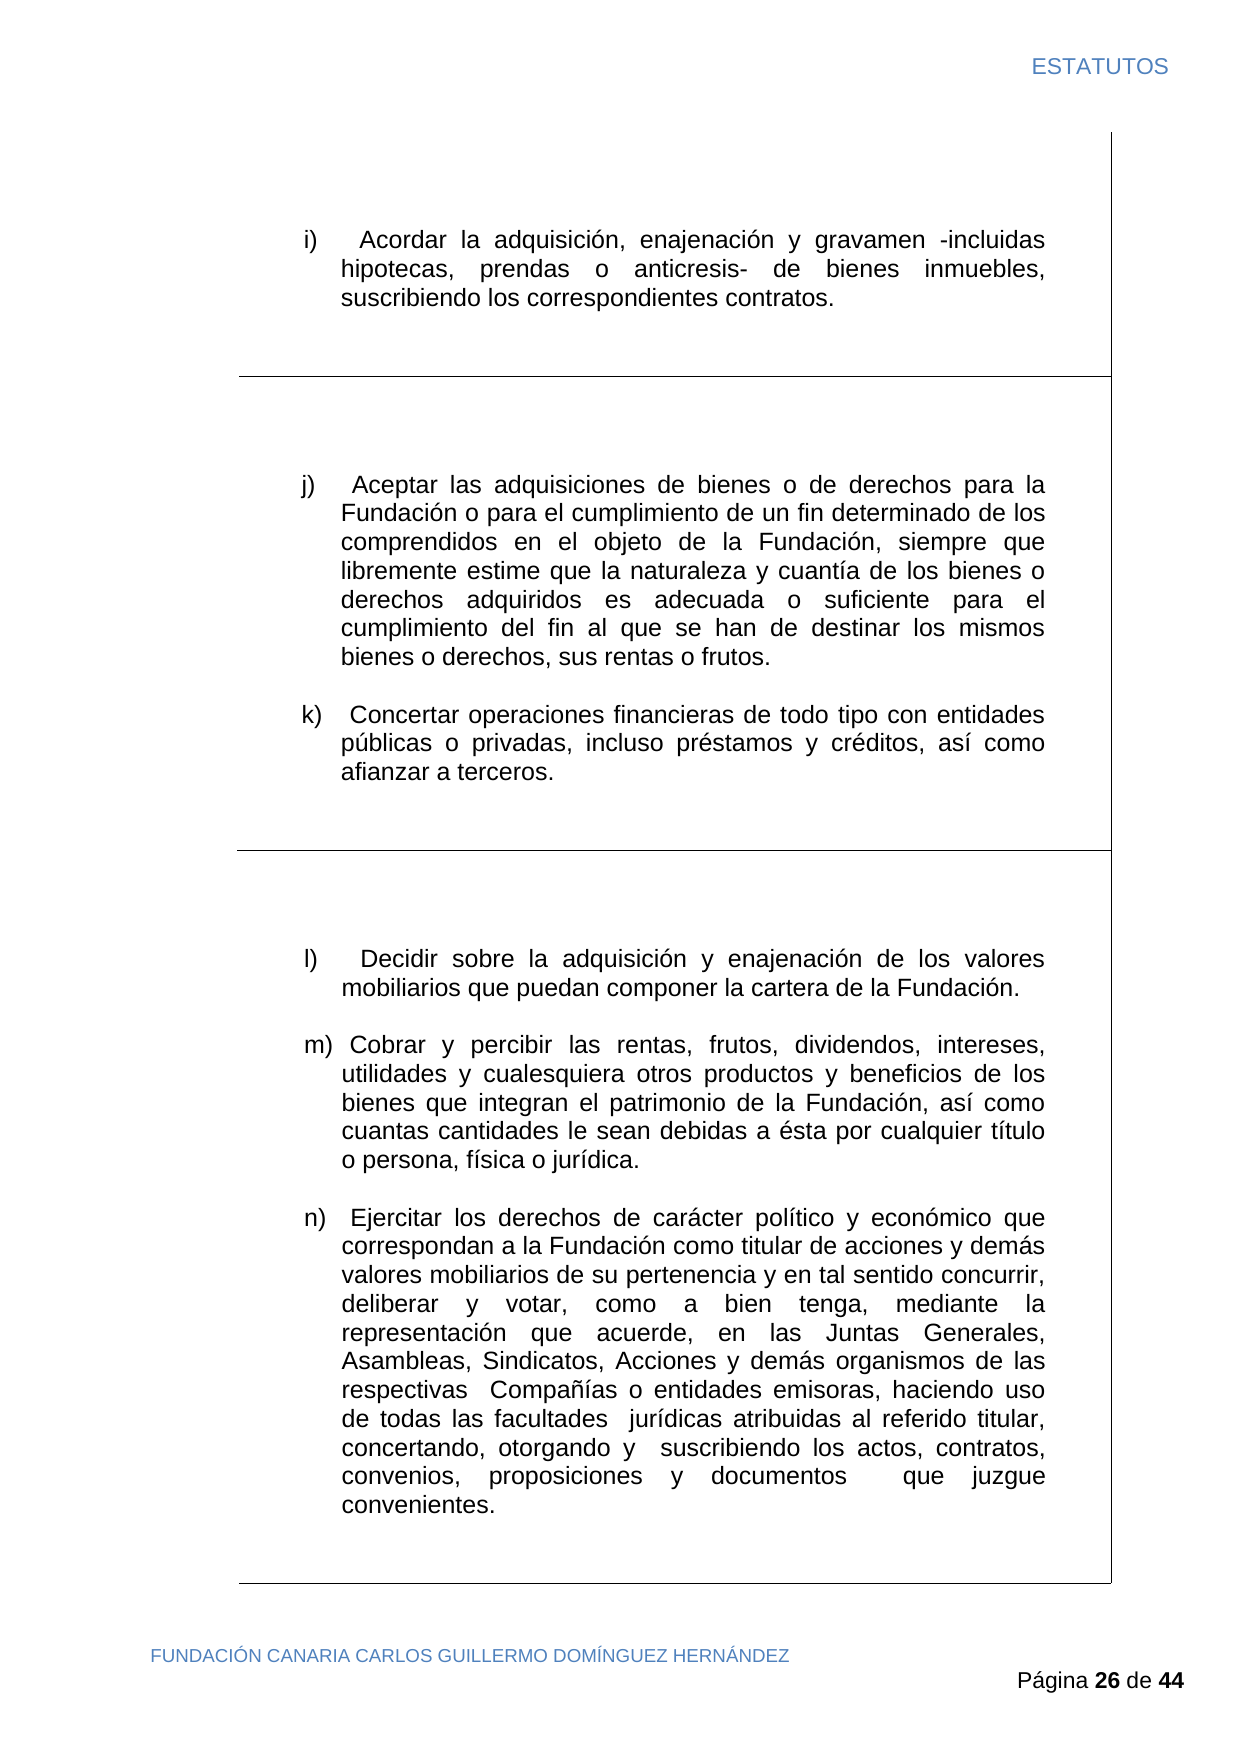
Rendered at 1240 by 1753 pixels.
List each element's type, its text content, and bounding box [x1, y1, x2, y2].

text i) Acordar la adquisición, enajenación y gravamen -incluidas hipotecas, prendas o anticresis- de bienes inmuebles, suscribiendo los correspondientes contratos. [239, 225, 1111, 376]
text n) Ejercitar los derechos de carácter político y económico que correspondan a la Fundación como titular de acciones y demás valores mobiliarios de su pertenencia y en tal sentido concurrir, deliberar y votar, como a bien tenga, mediante la representación que acuerde, en las Juntas Generales, Asambleas, Sindicatos, Acciones y demás organismos de las respectivas Compañías o entidades emisoras, haciendo uso de todas las facultades jurídicas atribuidas al referido titular, concertando, otorgando y suscribiendo los actos, contratos, convenios, proposiciones y documentos que juzgue convenientes. [239, 1202, 1111, 1583]
text l) Decidir sobre la adquisición y enajenación de los valores mobiliarios que puedan componer la cartera de la Fundación. [239, 944, 1111, 1001]
text m) Cobrar y percibir las rentas, frutos, dividendos, intereses, utilidades y cualesquiera otros productos y beneficios de los bienes que integran el patrimonio de la Fundación, así como cuantas cantidades le sean debidas a ésta por cualquier título o persona, física o jurídica. [239, 1030, 1111, 1174]
text k) Concertar operaciones financieras de todo tipo con entidades públicas o privadas, incluso préstamos y créditos, así como afianzar a terceros. [237, 699, 1111, 850]
text j) Aceptar las adquisiciones de bienes o de derechos para la Fundación o para el cumplimiento de un fin determinado de los comprendidos en el objeto de la Fundación, siempre que libremente estime que la naturaleza y cuantía de los bienes o derechos adquiridos es adecuada o suficiente para el cumplimiento del fin al que se han de destinar los mismos bienes o derechos, sus rentas o frutos. [237, 469, 1111, 671]
